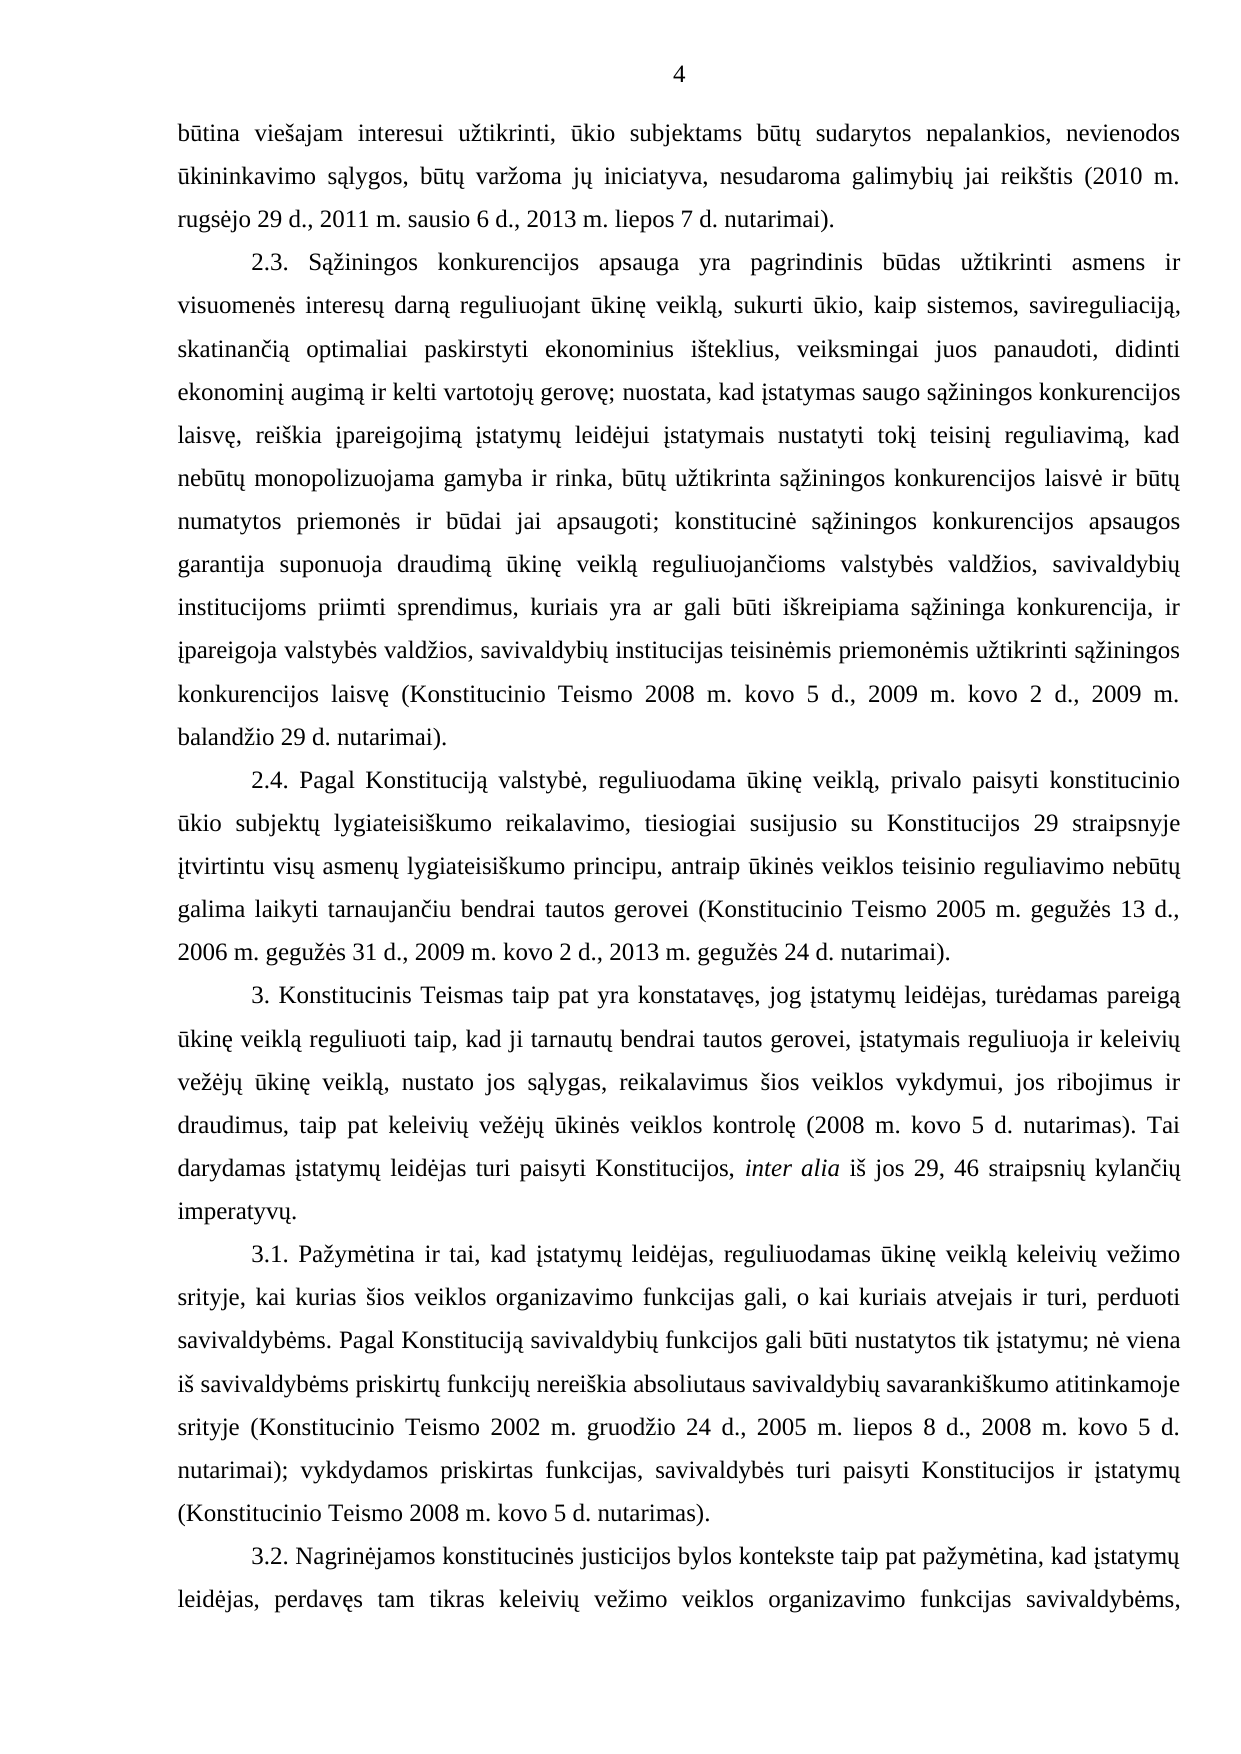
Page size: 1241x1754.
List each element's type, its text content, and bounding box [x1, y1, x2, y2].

text 2.4. Pagal Konstituciją valstybė, reguliuodama ūkinę veiklą, privalo paisyti konstitucinio ūkio subjektų lygiateisiškumo reikalavimo, tiesiogiai susijusio su Konstitucijos 29 straipsnyje įtvirtintu visų asmenų lygiateisiškumo principu, antraip ūkinės veiklos teisinio reguliavimo nebūtų galima laikyti tarnaujančiu bendrai tautos gerovei (Konstitucinio Teismo 2005 m. gegužės 13 d., 2006 m. gegužės 31 d., 2009 m. kovo 2 d., 2013 m. gegužės 24 d. nutarimai). [177, 765, 1181, 966]
text 3.1. Pažymėtina ir tai, kad įstatymų leidėjas, reguliuodamas ūkinę veiklą keleivių vežimo srityje, kai kurias šios veiklos organizavimo funkcijas gali, o kai kuriais atvejais ir turi, perduoti savivaldybėms. Pagal Konstituciją savivaldybių funkcijos gali būti nustatytos tik įstatymu; nė viena iš savivaldybėms priskirtų funkcijų nereiškia absoliutaus savivaldybių savarankiškumo atitinkamoje srityje (Konstitucinio Teismo 2002 m. gruodžio 24 d., 2005 m. liepos 8 d., 2008 m. kovo 5 d. nutarimai); vykdydamos priskirtas funkcijas, savivaldybės turi paisyti Konstitucijos ir įstatymų (Konstitucinio Teismo 2008 m. kovo 5 d. nutarimas). [177, 1239, 1181, 1527]
text būtina viešajam interesui užtikrinti, ūkio subjektams būtų sudarytos nepalankios, nevienodos ūkininkavimo sąlygos, būtų varžoma jų iniciatyva, nesudaroma galimybių jai reikštis (2010 m. rugsėjo 29 d., 2011 m. sausio 6 d., 2013 m. liepos 7 d. nutarimai). [177, 118, 1181, 233]
text 3. Konstitucinis Teismas taip pat yra konstatavęs, jog įstatymų leidėjas, turėdamas pareigą ūkinę veiklą reguliuoti taip, kad ji tarnautų bendrai tautos gerovei, įstatymais reguliuoja ir keleivių vežėjų ūkinę veiklą, nustato jos sąlygas, reikalavimus šios veiklos vykdymui, jos ribojimus ir draudimus, taip pat keleivių vežėjų ūkinės veiklos kontrolę (2008 m. kovo 5 d. nutarimas). Tai darydamas įstatymų leidėjas turi paisyti Konstitucijos, inter alia iš jos 29, 46 straipsnių kylančių imperatyvų. [177, 981, 1181, 1225]
text 3.2. Nagrinėjamos konstitucinės justicijos bylos kontekste taip pat pažymėtina, kad įstatymų leidėjas, perdavęs tam tikras keleivių vežimo veiklos organizavimo funkcijas savivaldybėms, [177, 1541, 1181, 1613]
text 2.3. Sąžiningos konkurencijos apsauga yra pagrindinis būdas užtikrinti asmens ir visuomenės interesų darną reguliuojant ūkinę veiklą, sukurti ūkio, kaip sistemos, savireguliaciją, skatinančią optimaliai paskirstyti ekonominius išteklius, veiksmingai juos panaudoti, didinti ekonominį augimą ir kelti vartotojų gerovę; nuostata, kad įstatymas saugo sąžiningos konkurencijos laisvę, reiškia įpareigojimą įstatymų leidėjui įstatymais nustatyti tokį teisinį reguliavimą, kad nebūtų monopolizuojama gamyba ir rinka, būtų užtikrinta sąžiningos konkurencijos laisvė ir būtų numatytos priemonės ir būdai jai apsaugoti; konstitucinė sąžiningos konkurencijos apsaugos garantija suponuoja draudimą ūkinę veiklą reguliuojančioms valstybės valdžios, savivaldybių institucijoms priimti sprendimus, kuriais yra ar gali būti iškreipiama sąžininga konkurencija, ir įpareigoja valstybės valdžios, savivaldybių institucijas teisinėmis priemonėmis užtikrinti sąžiningos konkurencijos laisvę (Konstitucinio Teismo 2008 m. kovo 5 d., 2009 m. kovo 2 d., 2009 m. balandžio 29 d. nutarimai). [177, 247, 1181, 751]
